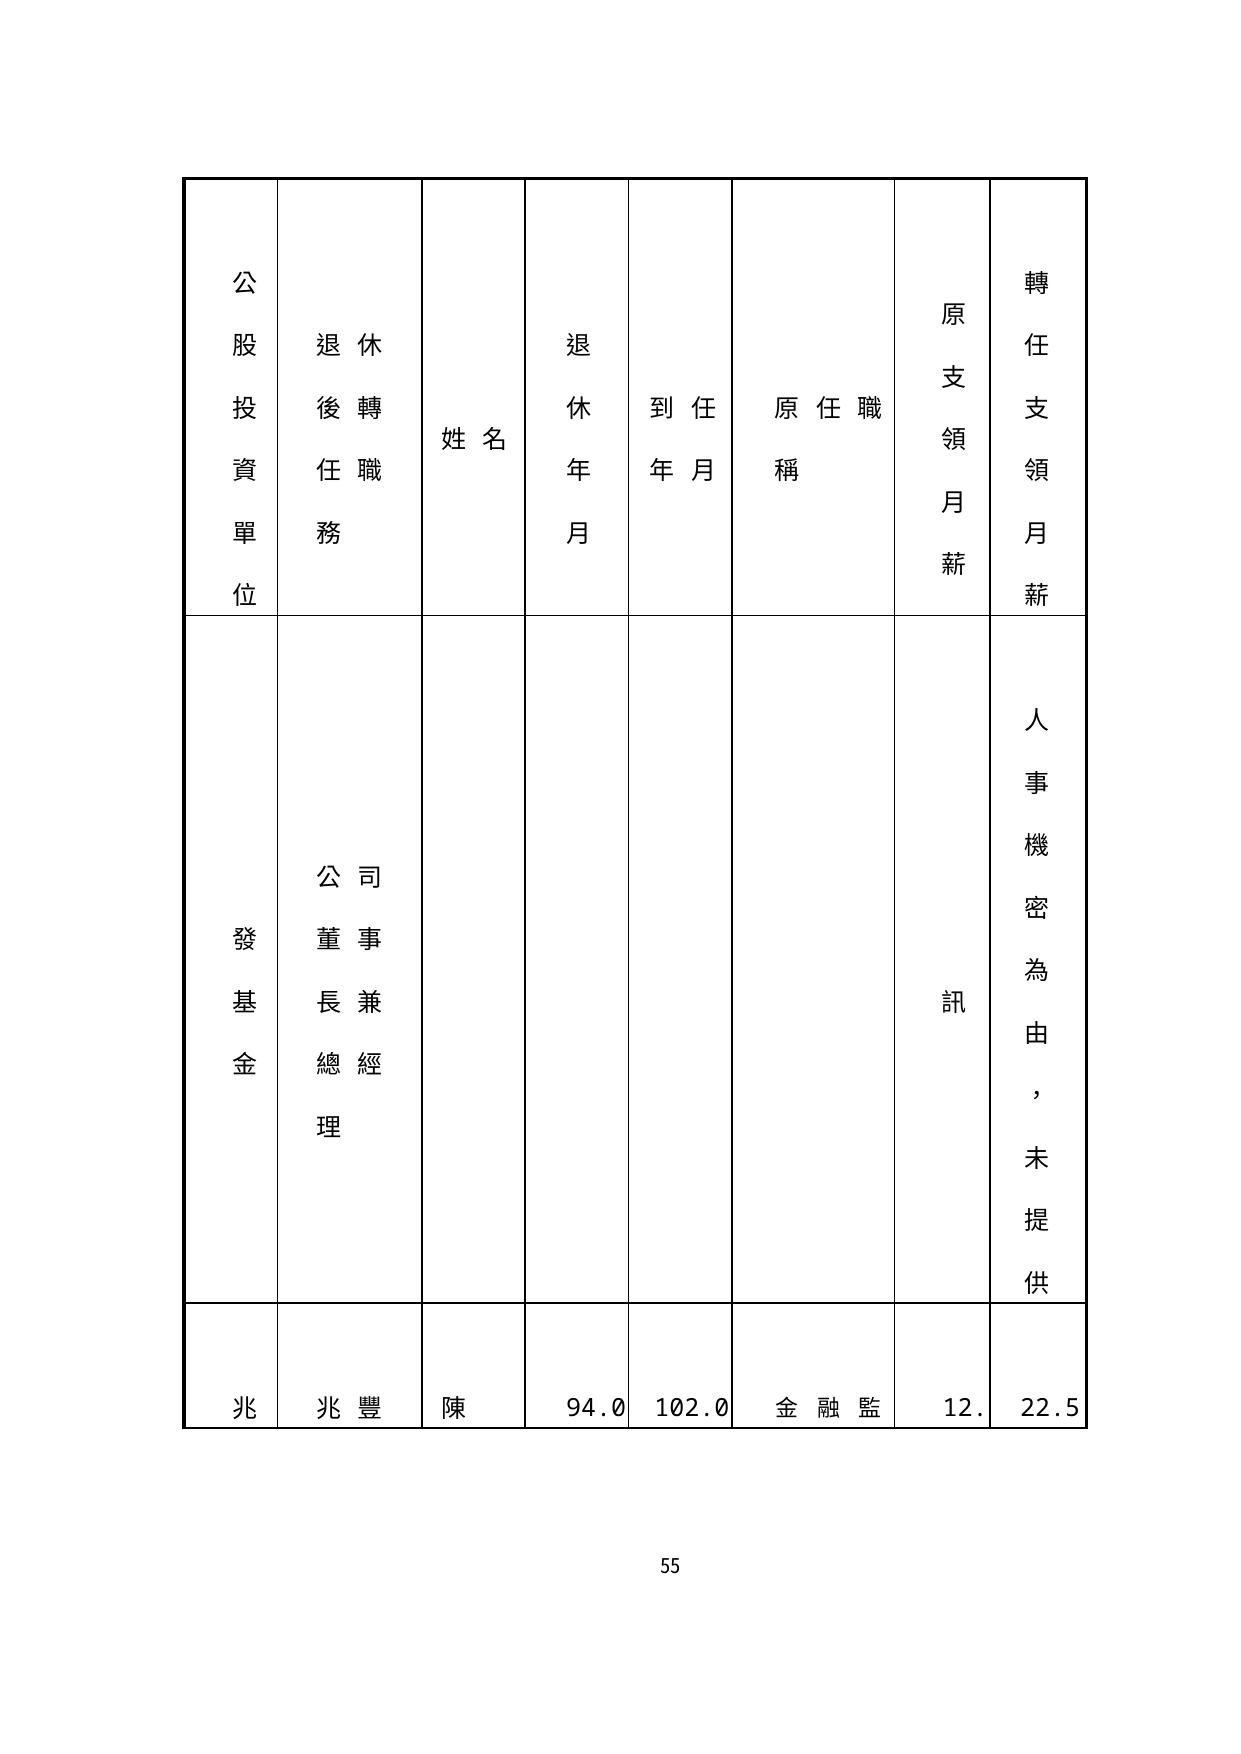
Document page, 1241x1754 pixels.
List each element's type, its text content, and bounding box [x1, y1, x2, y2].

table_header 姓名 [423, 180, 524, 615]
table_cell 94.0 [526, 1304, 628, 1427]
table_header 原支領月薪 [895, 180, 989, 615]
table_header 退休後轉任職務 [278, 180, 421, 615]
table_header 到任年月 [629, 180, 731, 615]
table_cell [629, 616, 731, 1302]
table_cell 12. [895, 1304, 989, 1427]
table_cell 22.5 [991, 1304, 1085, 1427]
table_header 公股投資單位 [186, 180, 277, 615]
table_header 轉任支領月薪 [991, 180, 1085, 615]
table_cell 兆豐 [278, 1304, 421, 1427]
table_cell [423, 616, 524, 1302]
table_cell 訊 [895, 616, 989, 1302]
table_cell 發基金 [186, 616, 277, 1302]
table_cell 陳 [423, 1304, 524, 1427]
table_cell [526, 616, 628, 1302]
table_cell 金融監 [733, 1304, 894, 1427]
table_cell 兆 [186, 1304, 277, 1427]
table_cell 公司董事長兼總經理 [278, 616, 421, 1302]
table_cell 人事機密為由，未提供 [991, 616, 1085, 1302]
table_cell [733, 616, 894, 1302]
table_header 退休年月 [526, 180, 628, 615]
table_header 原任職稱 [733, 180, 894, 615]
table_cell 102.0 [629, 1304, 731, 1427]
